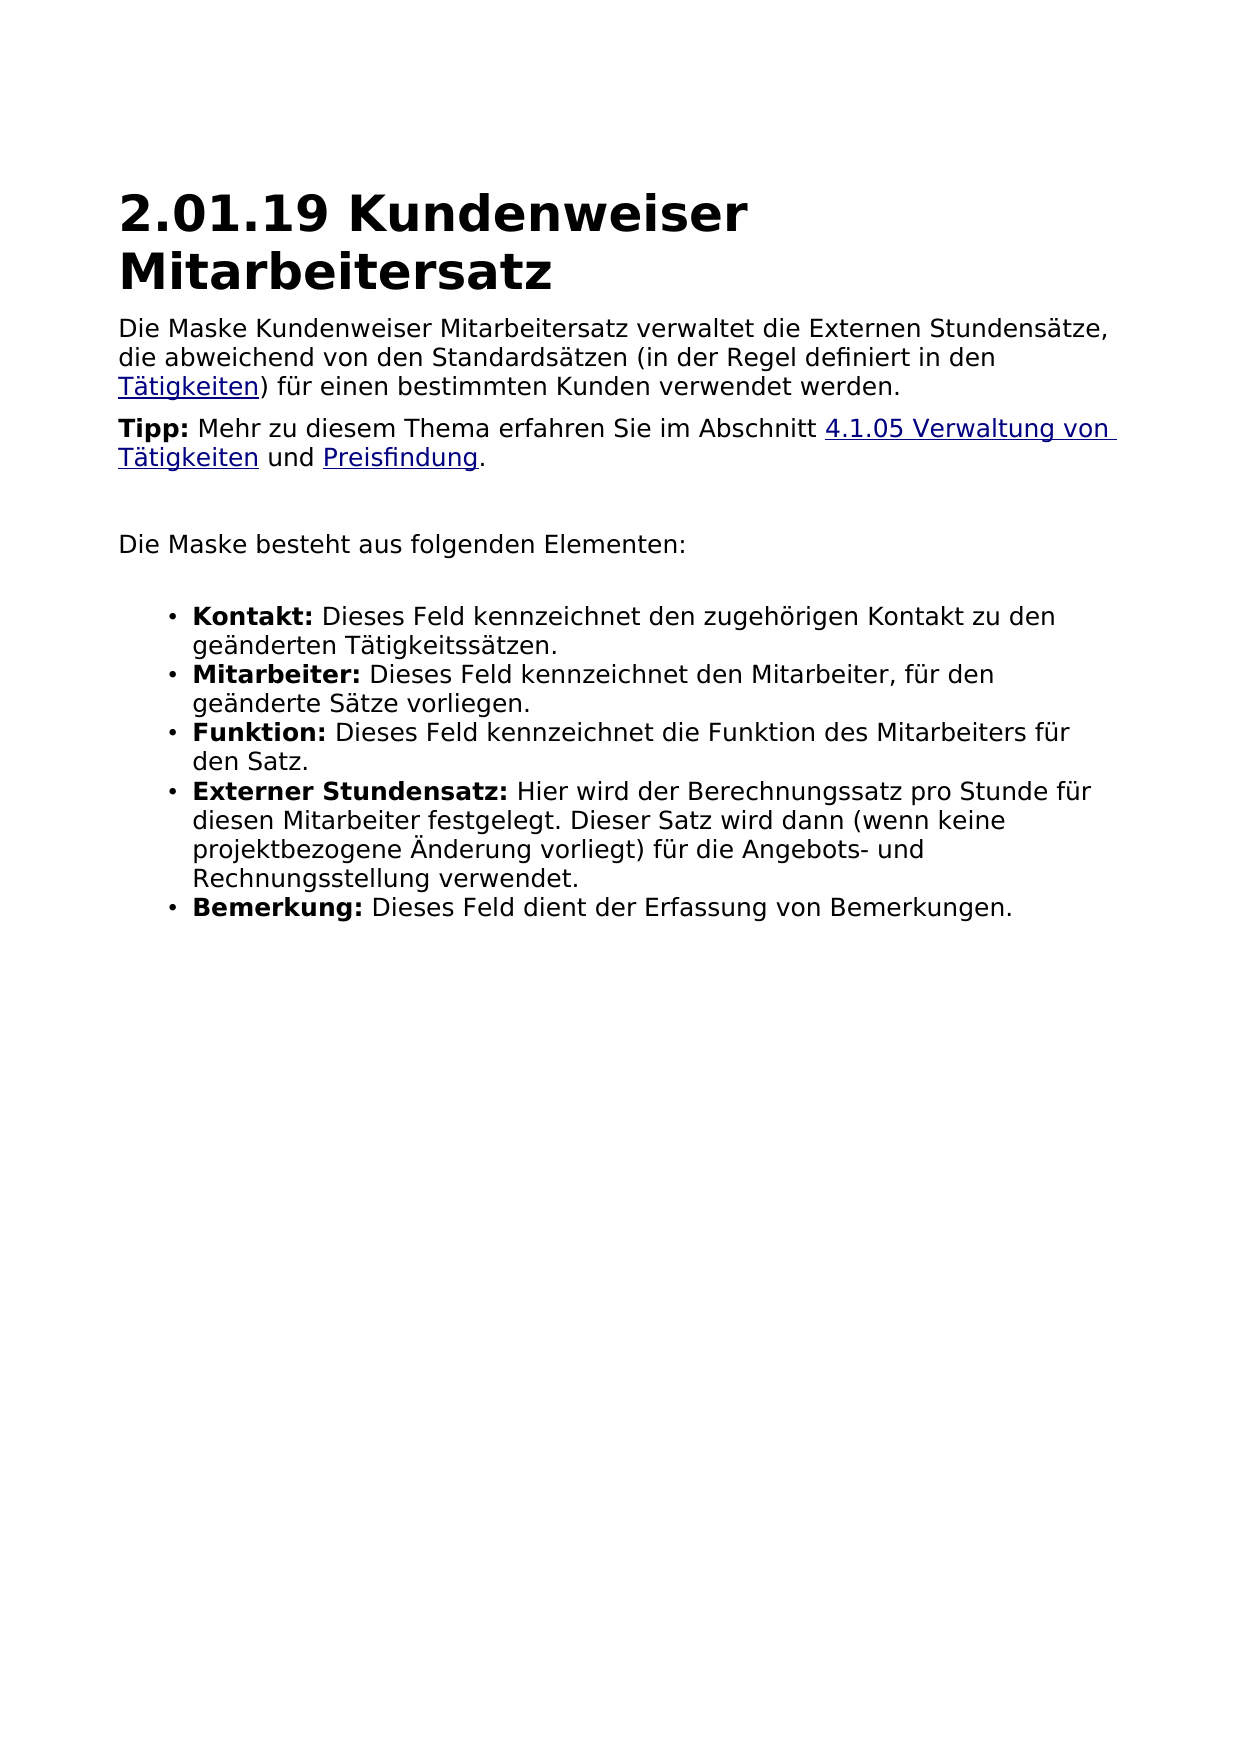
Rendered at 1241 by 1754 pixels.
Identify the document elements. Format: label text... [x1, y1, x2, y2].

text Die Maske besteht aus folgenden Elementen: [118, 531, 1122, 560]
text Tipp: Mehr zu diesem Thema erfahren Sie im Abschnitt 4.1.05 Verwaltung von Tätigkeiten und Preisfindung. [118, 414, 1122, 472]
list Bemerkung: Dieses Feld dient der Erfassung von Bemerkungen. [177, 893, 1122, 922]
subtitle 2.01.19 Kundenweiser Mitarbeitersatz [118, 185, 1122, 301]
list Funktion: Dieses Feld kennzeichnet die Funktion des Mitarbeiters für den Satz. [177, 718, 1122, 777]
list Mitarbeiter: Dieses Feld kennzeichnet den Mitarbeiter, für den geänderte Sätze vorliegen. [177, 660, 1122, 718]
text Die Maske Kundenweiser Mitarbeitersatz verwaltet die Externen Stundensätze, die abweichend von den Standardsätzen (in der Regel definiert in den Tätigkeiten) für einen bestimmten Kunden verwendet werden. [118, 314, 1122, 401]
list Externer Stundensatz: Hier wird der Berechnungssatz pro Stunde für diesen Mitarbeiter festgelegt. Dieser Satz wird dann (wenn keine projektbezogene Änderung vorliegt) für die Angebots- und Rechnungsstellung verwendet. [177, 777, 1122, 893]
list Kontakt: Dieses Feld kennzeichnet den zugehörigen Kontakt zu den geänderten Tätigkeitssätzen. [177, 602, 1122, 660]
